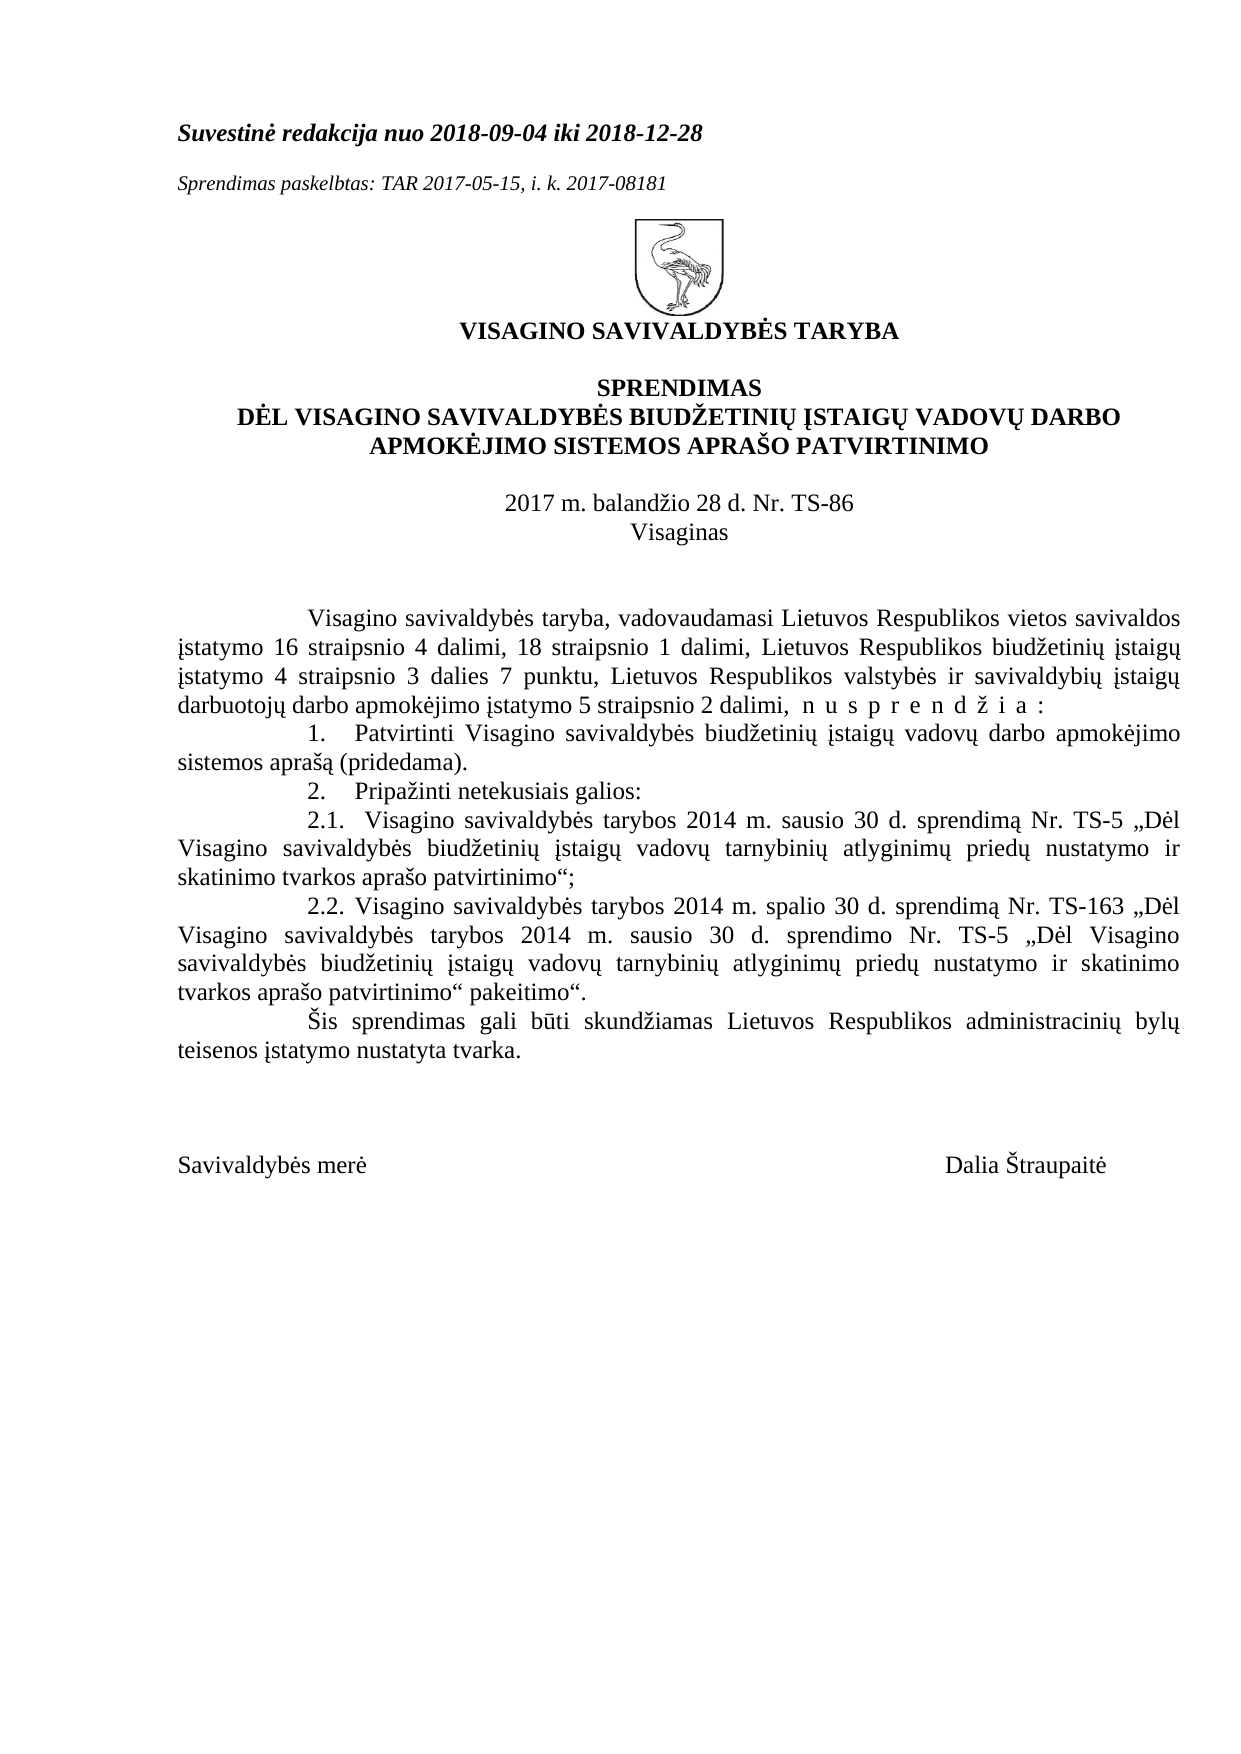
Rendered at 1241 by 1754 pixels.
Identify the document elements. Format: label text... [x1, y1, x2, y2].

text 2.2. Visagino savivaldybės tarybos 2014 m. spalio 30 d. sprendimą Nr. TS-163 „Dėl Visagino savivaldybės tarybos 2014 m. sausio 30 d. sprendimo Nr. TS-5 „Dėl Visagino savivaldybės biudžetinių įstaigų vadovų tarnybinių atlyginimų priedų nustatymo ir skatinimo tvarkos aprašo patvirtinimo“ pakeitimo“. [177, 891, 1181, 1006]
text Visagino savivaldybės taryba, vadovaudamasi Lietuvos Respublikos vietos savivaldos įstatymo 16 straipsnio 4 dalimi, 18 straipsnio 1 dalimi, Lietuvos Respublikos biudžetinių įstaigų įstatymo 4 straipsnio 3 dalies 7 punktu, Lietuvos Respublikos valstybės ir savivaldybių įstaigų darbuotojų darbo apmokėjimo įstatymo 5 straipsnio 2 dalimi, nusprendžia: [177, 603, 1181, 718]
text 1. Patvirtinti Visagino savivaldybės biudžetinių įstaigų vadovų darbo apmokėjimo sistemos aprašą (pridedama). [177, 718, 1181, 776]
text dėl visagino savivaldybės biudžetinių įstaigų vadovų darbo apmokėjimo sistemos aprašo patvirtinimo [177, 402, 1181, 460]
text sprendimas [177, 373, 1181, 402]
text visagino savivaldybės taryba [177, 316, 1181, 345]
text Suvestinė redakcija nuo 2018-09-04 iki 2018-12-28 [177, 118, 1181, 147]
text Savivaldybės merė Dalia Štraupaitė [177, 1150, 1181, 1178]
text 2017 m. balandžio 28 d. Nr. TS-86 [177, 488, 1181, 517]
text 2. Pripažinti netekusiais galios: [177, 776, 1181, 805]
text 2.1. Visagino savivaldybės tarybos 2014 m. sausio 30 d. sprendimą Nr. TS-5 „Dėl Visagino savivaldybės biudžetinių įstaigų vadovų tarnybinių atlyginimų priedų nustatymo ir skatinimo tvarkos aprašo patvirtinimo“; [177, 805, 1181, 891]
text Visaginas [177, 517, 1181, 546]
text Šis sprendimas gali būti skundžiamas Lietuvos Respublikos administracinių bylų teisenos įstatymo nustatyta tvarka. [177, 1006, 1181, 1063]
text Sprendimas paskelbtas: TAR 2017-05-15, i. k. 2017-08181 [177, 171, 1181, 195]
